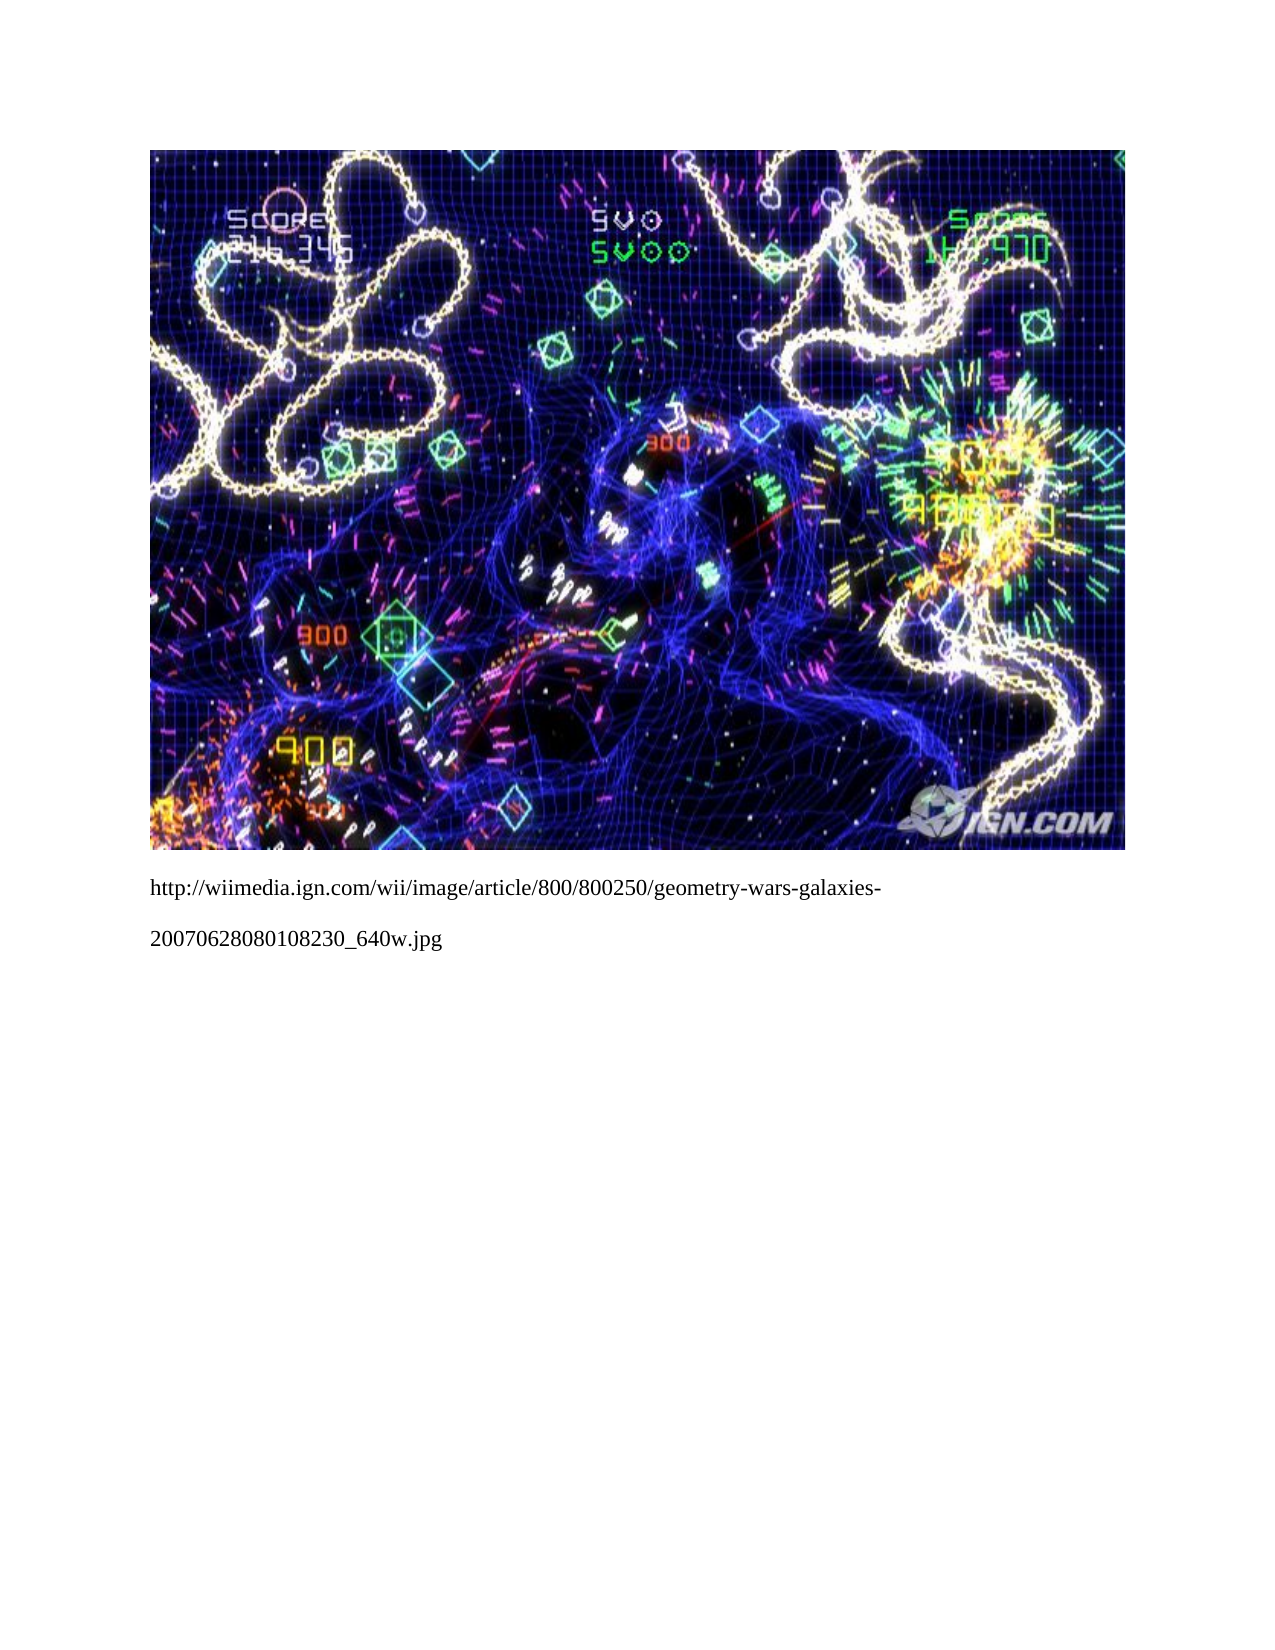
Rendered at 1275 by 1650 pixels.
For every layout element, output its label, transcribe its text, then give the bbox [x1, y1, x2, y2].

picture [150, 150, 1125, 850]
text http://wiimedia.ign.com/wii/image/article/800/800250/geometry-wars-galaxies-20070628080108230_640w.jpg [150, 850, 1125, 952]
